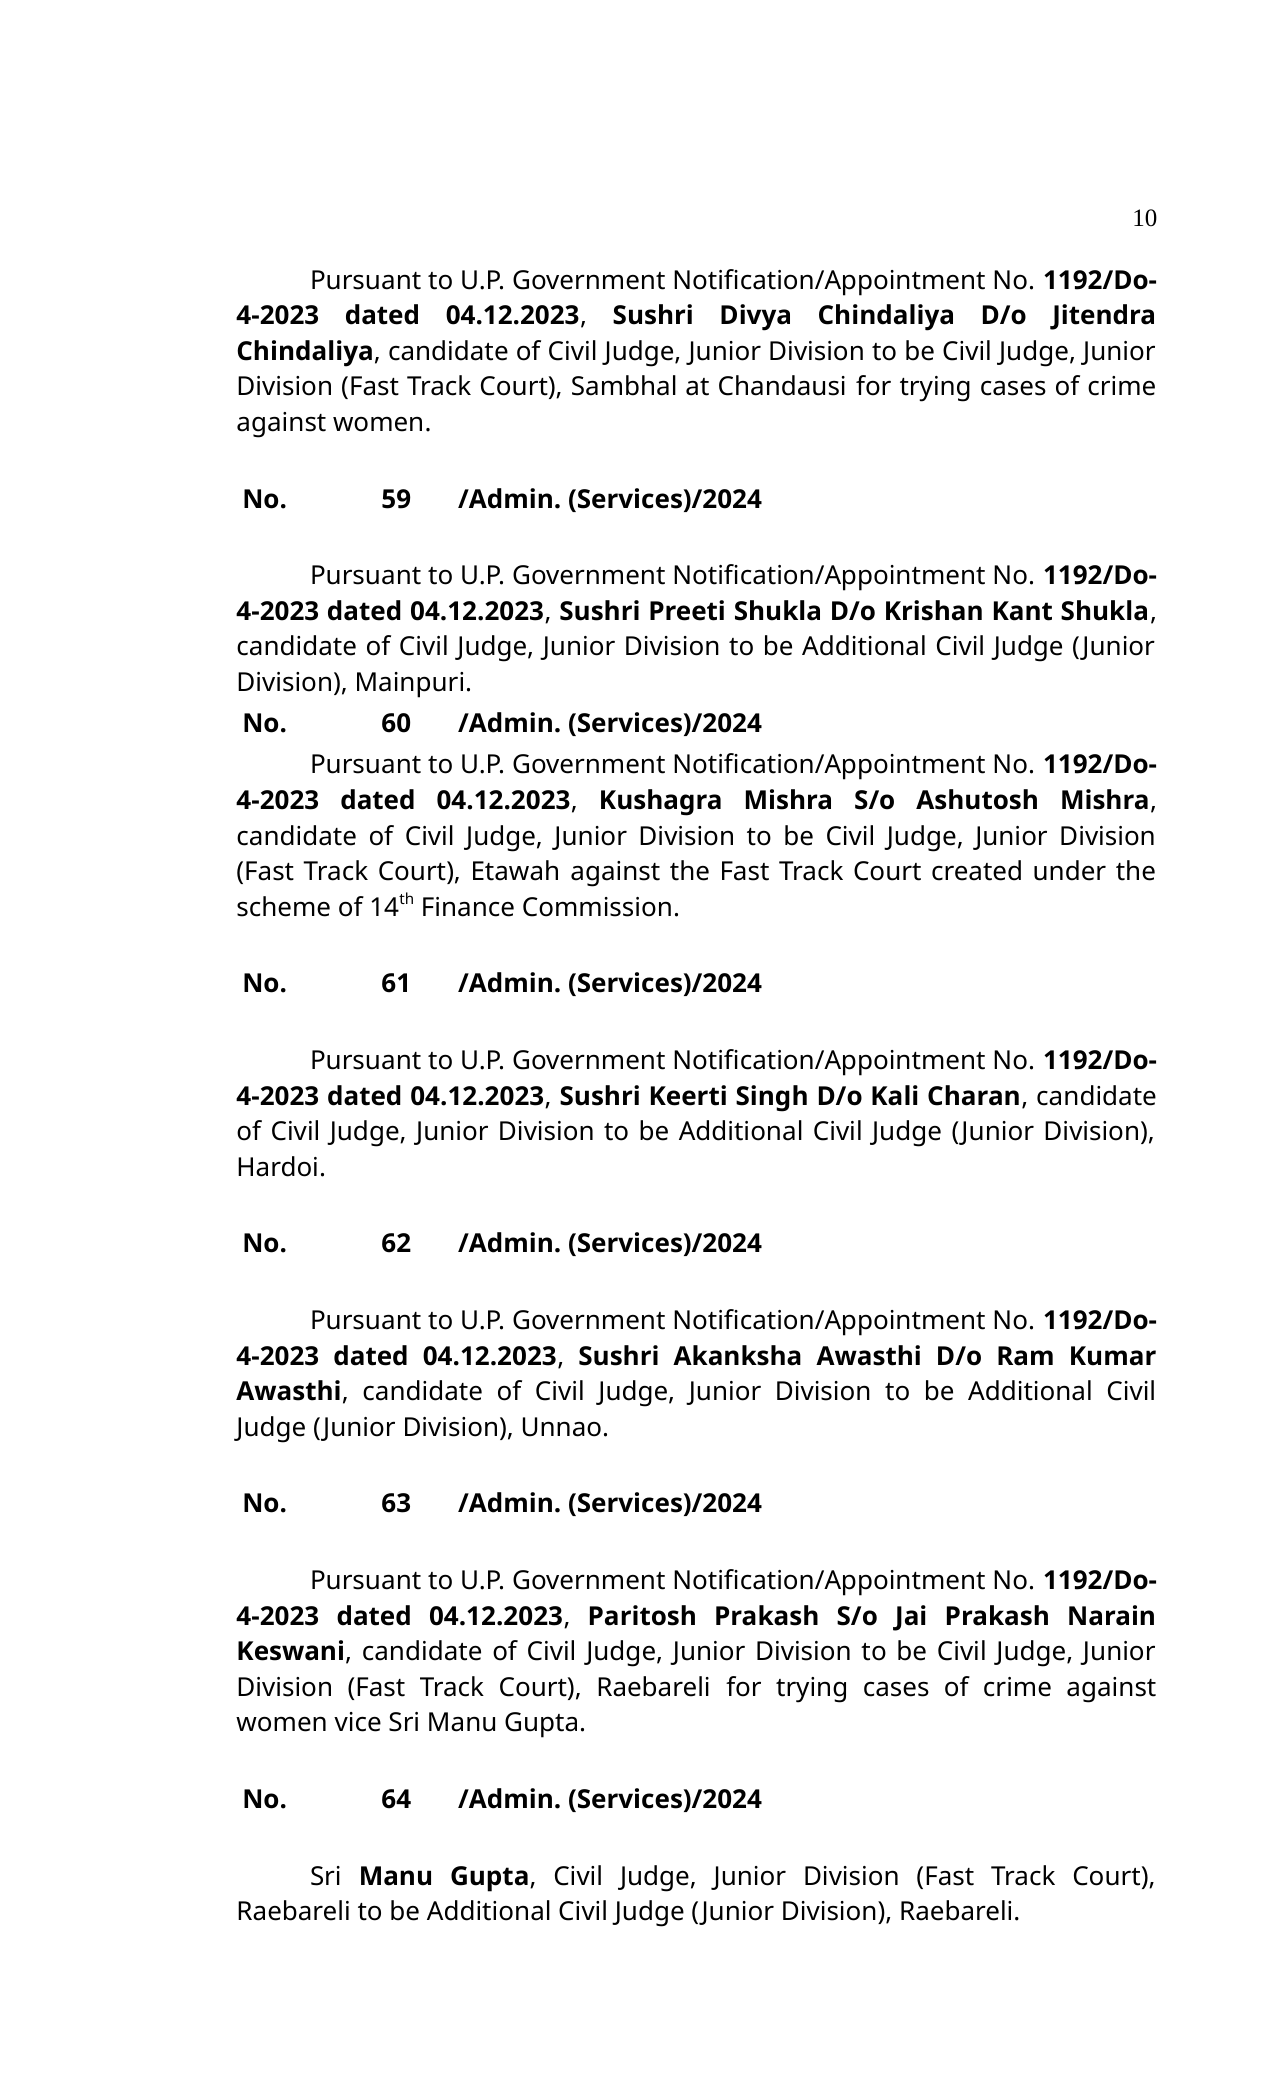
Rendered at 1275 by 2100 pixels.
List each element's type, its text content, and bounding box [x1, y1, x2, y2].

table_header [310, 699, 452, 746]
table_header /Admin. (Services)/2024 [452, 959, 811, 1006]
table_header /Admin. (Services)/2024 [452, 1219, 811, 1266]
table_header No. [236, 699, 310, 746]
table_header [310, 475, 452, 521]
table_header /Admin. (Services)/2024 [452, 699, 811, 746]
text Pursuant to U.P. Government Notification/Appointment No. 1192/Do-4-2023 dated 04.12.2023, Paritosh Prakash S/o Jai Prakash Narain Keswani, candidate of Civil Judge, Junior Division to be Civil Judge, Junior Division (Fast Track Court), Raebareli for trying cases of crime against women vice Sri Manu Gupta. [236, 1562, 1157, 1739]
table_header [310, 1479, 452, 1526]
table_header No. [236, 959, 310, 1006]
table_header [310, 1775, 452, 1822]
table_header No. [236, 1479, 310, 1526]
text Pursuant to U.P. Government Notification/Appointment No. 1192/Do-4-2023 dated 04.12.2023, Sushri Preeti Shukla D/o Krishan Kant Shukla, candidate of Civil Judge, Junior Division to be Additional Civil Judge (Junior Division), Mainpuri. [236, 557, 1157, 699]
table_header /Admin. (Services)/2024 [452, 475, 811, 521]
table_header No. [236, 1219, 310, 1266]
table_header /Admin. (Services)/2024 [452, 1775, 811, 1822]
table_header /Admin. (Services)/2024 [452, 1479, 811, 1526]
table_header [310, 959, 452, 1006]
table_header No. [236, 475, 310, 521]
table_header No. [236, 1775, 310, 1822]
text Pursuant to U.P. Government Notification/Appointment No. 1192/Do-4-2023 dated 04.12.2023, Sushri Divya Chindaliya D/o Jitendra Chindaliya, candidate of Civil Judge, Junior Division to be Civil Judge, Junior Division (Fast Track Court), Sambhal at Chandausi for trying cases of crime against women. [236, 261, 1157, 439]
text Sri Manu Gupta, Civil Judge, Junior Division (Fast Track Court), Raebareli to be Additional Civil Judge (Junior Division), Raebareli. [236, 1857, 1157, 1928]
text Pursuant to U.P. Government Notification/Appointment No. 1192/Do-4-2023 dated 04.12.2023, Kushagra Mishra S/o Ashutosh Mishra, candidate of Civil Judge, Junior Division to be Civil Judge, Junior Division (Fast Track Court), Etawah against the Fast Track Court created under the scheme of 14th Finance Commission. [236, 746, 1157, 924]
table_header [310, 1219, 452, 1266]
text Pursuant to U.P. Government Notification/Appointment No. 1192/Do-4-2023 dated 04.12.2023, Sushri Akanksha Awasthi D/o Ram Kumar Awasthi, candidate of Civil Judge, Junior Division to be Additional Civil Judge (Junior Division), Unnao. [236, 1302, 1157, 1444]
text Pursuant to U.P. Government Notification/Appointment No. 1192/Do-4-2023 dated 04.12.2023, Sushri Keerti Singh D/o Kali Charan, candidate of Civil Judge, Junior Division to be Additional Civil Judge (Junior Division), Hardoi. [236, 1042, 1157, 1184]
